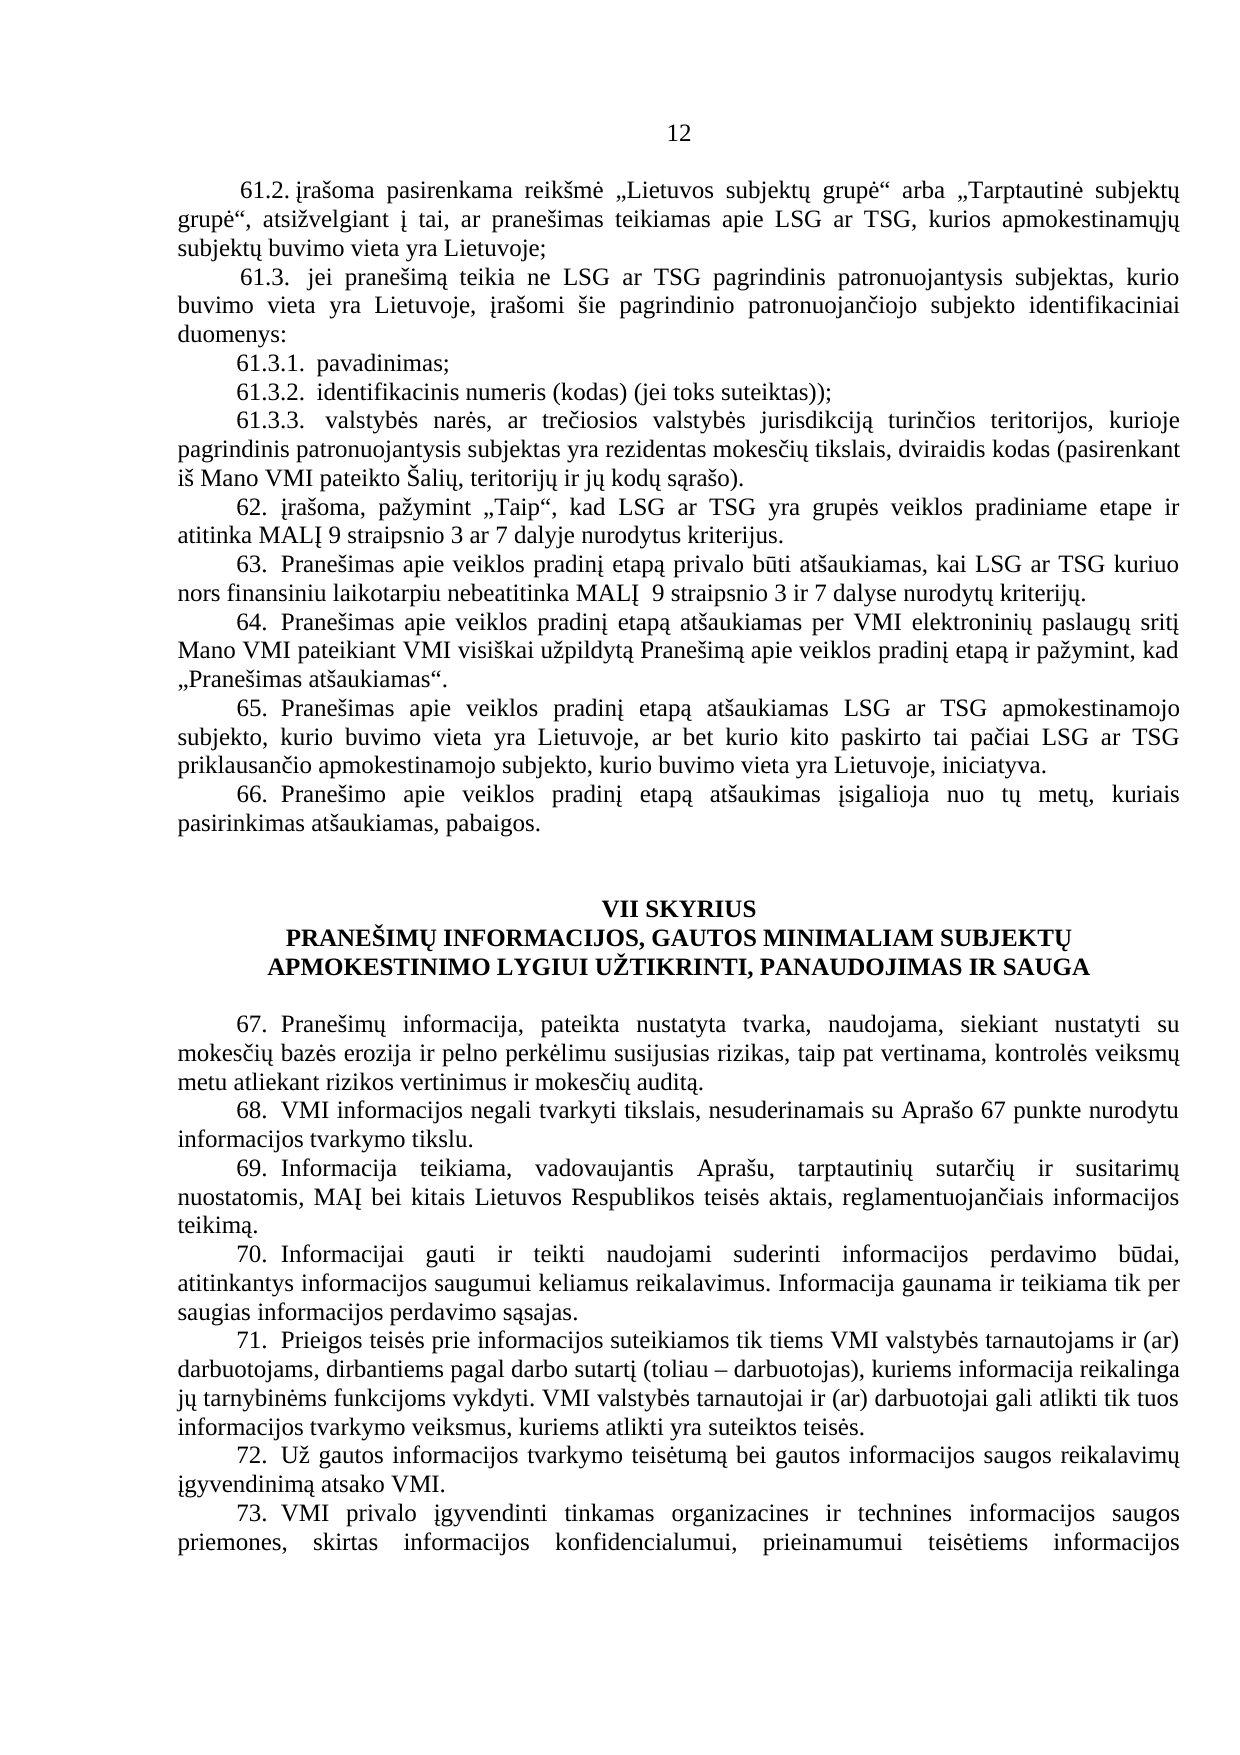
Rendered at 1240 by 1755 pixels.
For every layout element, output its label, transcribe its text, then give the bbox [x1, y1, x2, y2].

text 64. Pranešimas apie veiklos pradinį etapą atšaukiamas per VMI elektroninių paslaugų sritį Mano VMI pateikiant VMI visiškai užpildytą Pranešimą apie veiklos pradinį etapą ir pažymint, kad „Pranešimas atšaukiamas“. [177, 607, 1181, 693]
text 66. Pranešimo apie veiklos pradinį etapą atšaukimas įsigalioja nuo tų metų, kuriais pasirinkimas atšaukiamas, pabaigos. [177, 779, 1181, 837]
text 61.2. įrašoma pasirenkama reikšmė „Lietuvos subjektų grupė“ arba „Tarptautinė subjektų grupė“, atsižvelgiant į tai, ar pranešimas teikiamas apie LSG ar TSG, kurios apmokestinamųjų subjektų buvimo vieta yra Lietuvoje; [177, 176, 1181, 262]
text 61.3.1. pavadinimas; [236, 348, 1181, 377]
text 62. įrašoma, pažymint „Taip“, kad LSG ar TSG yra grupės veiklos pradiniame etape ir atitinka MALĮ 9 straipsnio 3 ar 7 dalyje nurodytus kriterijus. [177, 492, 1181, 549]
text 63. Pranešimas apie veiklos pradinį etapą privalo būti atšaukiamas, kai LSG ar TSG kuriuo nors finansiniu laikotarpiu nebeatitinka MALĮ 9 straipsnio 3 ir 7 dalyse nurodytų kriterijų. [177, 549, 1181, 607]
text 70. Informacijai gauti ir teikti naudojami suderinti informacijos perdavimo būdai, atitinkantys informacijos saugumui keliamus reikalavimus. Informacija gaunama ir teikiama tik per saugias informacijos perdavimo sąsajas. [177, 1239, 1181, 1326]
text 67. Pranešimų informacija, pateikta nustatyta tvarka, naudojama, siekiant nustatyti su mokesčių bazės erozija ir pelno perkėlimu susijusias rizikas, taip pat vertinama, kontrolės veiksmų metu atliekant rizikos vertinimus ir mokesčių auditą. [177, 1009, 1181, 1096]
text 61.3.3. valstybės narės, ar trečiosios valstybės jurisdikciją turinčios teritorijos, kurioje pagrindinis patronuojantysis subjektas yra rezidentas mokesčių tikslais, dviraidis kodas (pasirenkant iš Mano VMI pateikto Šalių, teritorijų ir jų kodų sąrašo). [177, 406, 1181, 492]
text PRANEŠIMŲ INFORMACIJOS, GAUTOS MINIMALIAM SUBJEKTŲ APMOKESTINIMO LYGIUI UŽTIKRINTI, PANAUDOJIMAS IR SAUGA [177, 923, 1181, 981]
text 61.3. jei pranešimą teikia ne LSG ar TSG pagrindinis patronuojantysis subjektas, kurio buvimo vieta yra Lietuvoje, įrašomi šie pagrindinio patronuojančiojo subjekto identifikaciniai duomenys: [177, 262, 1181, 348]
text VII SKYRIUS [177, 894, 1181, 923]
text 65. Pranešimas apie veiklos pradinį etapą atšaukiamas LSG ar TSG apmokestinamojo subjekto, kurio buvimo vieta yra Lietuvoje, ar bet kurio kito paskirto tai pačiai LSG ar TSG priklausančio apmokestinamojo subjekto, kurio buvimo vieta yra Lietuvoje, iniciatyva. [177, 693, 1181, 779]
text 72. Už gautos informacijos tvarkymo teisėtumą bei gautos informacijos saugos reikalavimų įgyvendinimą atsako VMI. [177, 1441, 1181, 1498]
text 68. VMI informacijos negali tvarkyti tikslais, nesuderinamais su Aprašo 67 punkte nurodytu informacijos tvarkymo tikslu. [177, 1096, 1181, 1153]
text 69. Informacija teikiama, vadovaujantis Aprašu, tarptautinių sutarčių ir susitarimų nuostatomis, MAĮ bei kitais Lietuvos Respublikos teisės aktais, reglamentuojančiais informacijos teikimą. [177, 1153, 1181, 1239]
text 61.3.2. identifikacinis numeris (kodas) (jei toks suteiktas)); [236, 377, 1181, 406]
text 71. Prieigos teisės prie informacijos suteikiamos tik tiems VMI valstybės tarnautojams ir (ar) darbuotojams, dirbantiems pagal darbo sutartį (toliau – darbuotojas), kuriems informacija reikalinga jų tarnybinėms funkcijoms vykdyti. VMI valstybės tarnautojai ir (ar) darbuotojai gali atlikti tik tuos informacijos tvarkymo veiksmus, kuriems atlikti yra suteiktos teisės. [177, 1326, 1181, 1441]
text 73. VMI privalo įgyvendinti tinkamas organizacines ir technines informacijos saugos priemones, skirtas informacijos konfidencialumui, prieinamumui teisėtiems informacijos [177, 1498, 1181, 1556]
